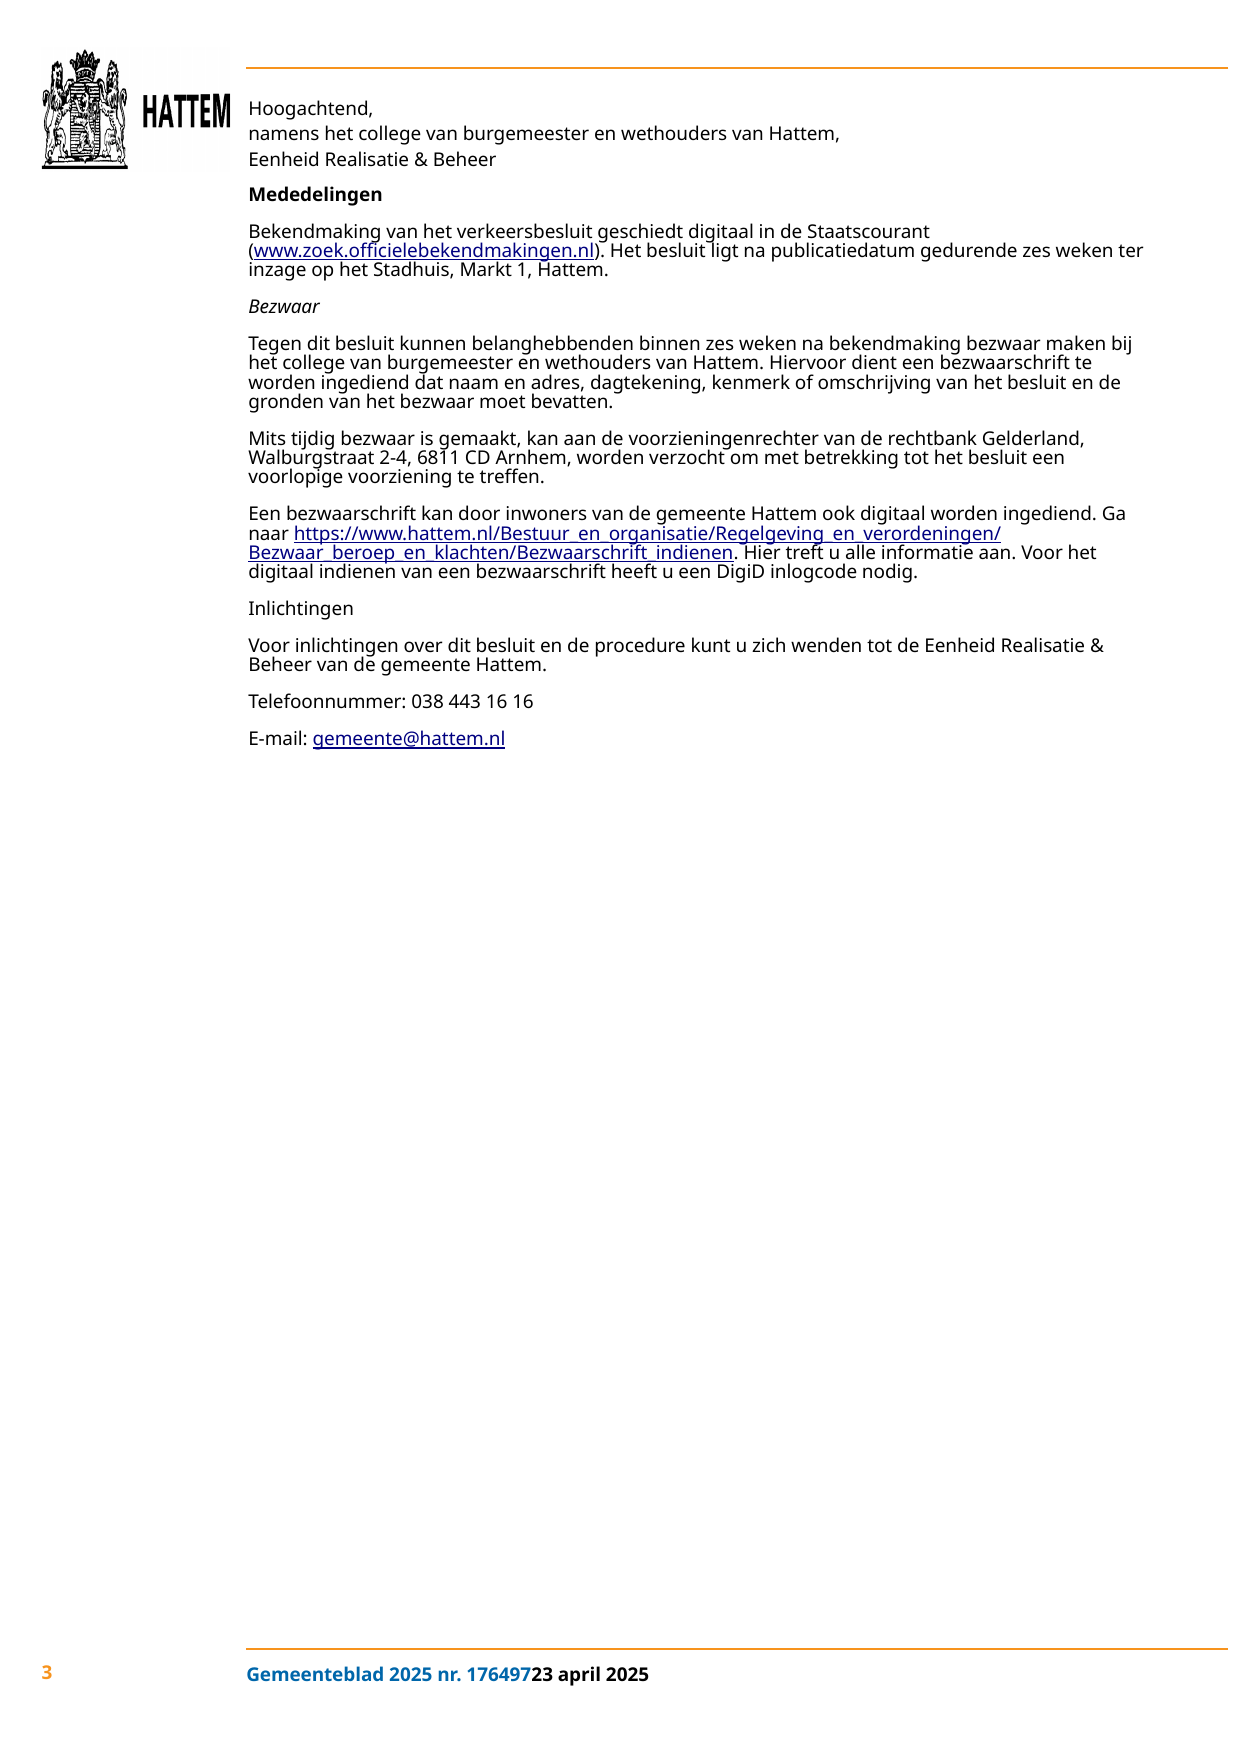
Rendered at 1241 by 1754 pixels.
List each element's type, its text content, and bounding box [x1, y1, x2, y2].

text Mededelingen [248, 186, 1152, 205]
text Bekendmaking van het verkeersbesluit geschiedt digitaal in de Staatscourant (www.zoek.officielebekendmakingen.nl). Het besluit ligt na publicatiedatum gedurende zes weken ter inzage op het Stadhuis, Markt 1, Hattem. [248, 223, 1152, 280]
text Inlichtingen [248, 600, 1152, 619]
text Hoogachtend, [248, 95, 1152, 121]
text Eenheid Realisatie & Beheer [248, 146, 1152, 172]
text namens het college van burgemeester en wethouders van Hattem, [248, 121, 1152, 146]
text Telefoonnummer: 038 443 16 16 [248, 693, 1152, 713]
text E-mail: gemeente@hattem.nl [248, 730, 1152, 750]
text Bezwaar [248, 298, 1152, 317]
picture [41, 47, 231, 172]
text Tegen dit besluit kunnen belanghebbenden binnen zes weken na bekendmaking bezwaar maken bij het college van burgemeester en wethouders van Hattem. Hiervoor dient een bezwaarschrift te worden ingediend dat naam en adres, dagtekening, kenmerk of omschrijving van het besluit en de gronden van het bezwaar moet bevatten. [248, 335, 1152, 412]
text Een bezwaarschrift kan door inwoners van de gemeente Hattem ook digitaal worden ingediend. Ga naar https://www.hattem.nl/Bestuur_en_organisatie/Regelgeving_en_verordeningen/Bezwaar_beroep_en_klachten/Bezwaarschrift_indienen. Hier treft u alle informatie aan. Voor het digitaal indienen van een bezwaarschrift heeft u een DigiD inlogcode nodig. [248, 505, 1152, 582]
text Voor inlichtingen over dit besluit en de procedure kunt u zich wenden tot de Eenheid Realisatie & Beheer van de gemeente Hattem. [248, 637, 1152, 676]
text Mits tijdig bezwaar is gemaakt, kan aan de voorzieningenrechter van de rechtbank Gelderland, Walburgstraat 2-4, 6811 CD Arnhem, worden verzocht om met betrekking tot het besluit een voorlopige voorziening te treffen. [248, 430, 1152, 488]
